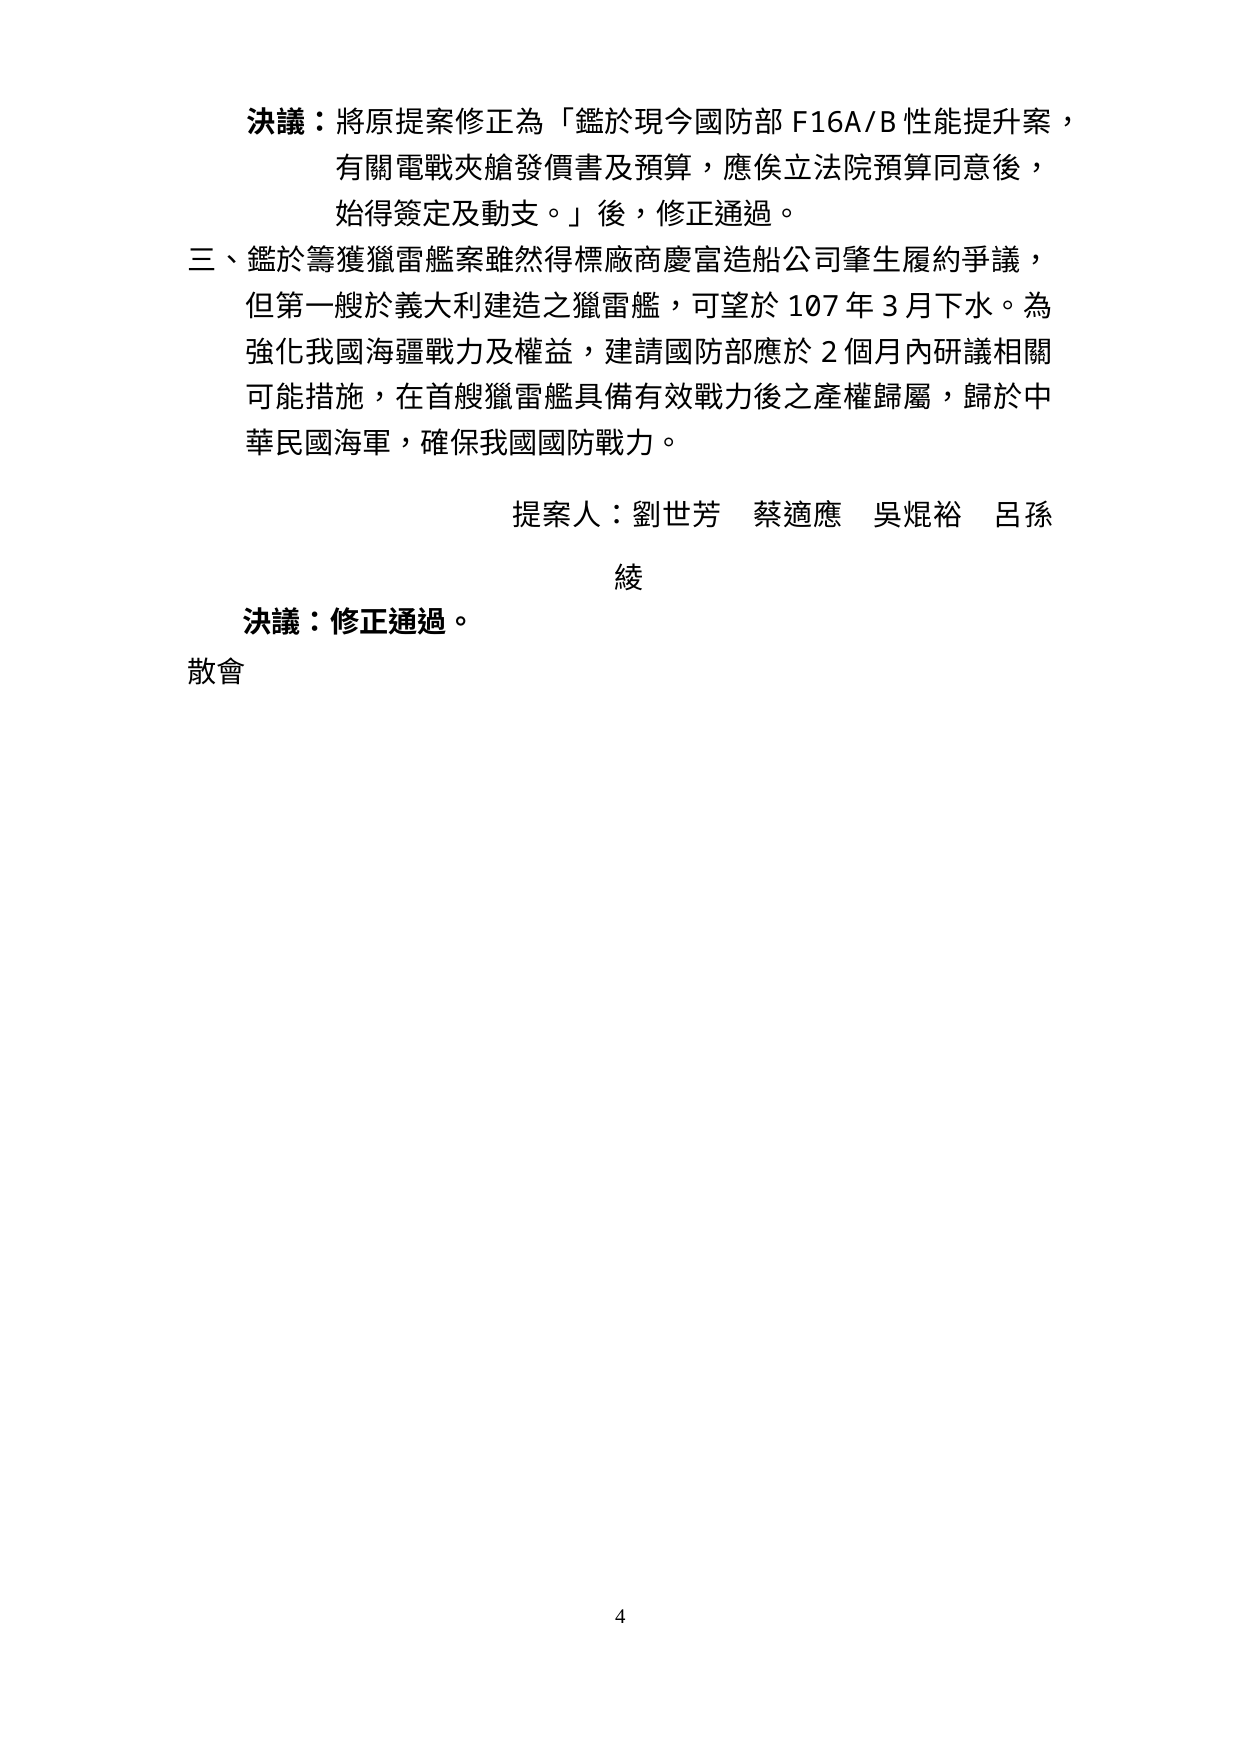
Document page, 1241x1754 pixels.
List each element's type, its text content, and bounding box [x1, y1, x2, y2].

text 決議：將原提案修正為「鑑於現今國防部F16A/B性能提升案，有關電戰夾艙發價書及預算，應俟立法院預算同意後，始得簽定及動支。」後，修正通過。 [246, 96, 1053, 234]
text 散會 [187, 642, 1053, 692]
text 三、鑑於籌獲獵雷艦案雖然得標廠商慶富造船公司肇生履約爭議，但第一艘於義大利建造之獵雷艦，可望於107年3月下水。為強化我國海疆戰力及權益，建請國防部應於2個月內研議相關可能措施，在首艘獵雷艦具備有效戰力後之產權歸屬，歸於中華民國海軍，確保我國國防戰力。 [187, 234, 1053, 463]
text 決議：修正通過。 [242, 596, 1053, 642]
text 提案人：劉世芳 蔡適應 吳焜裕 呂孫綾 [512, 471, 1053, 596]
